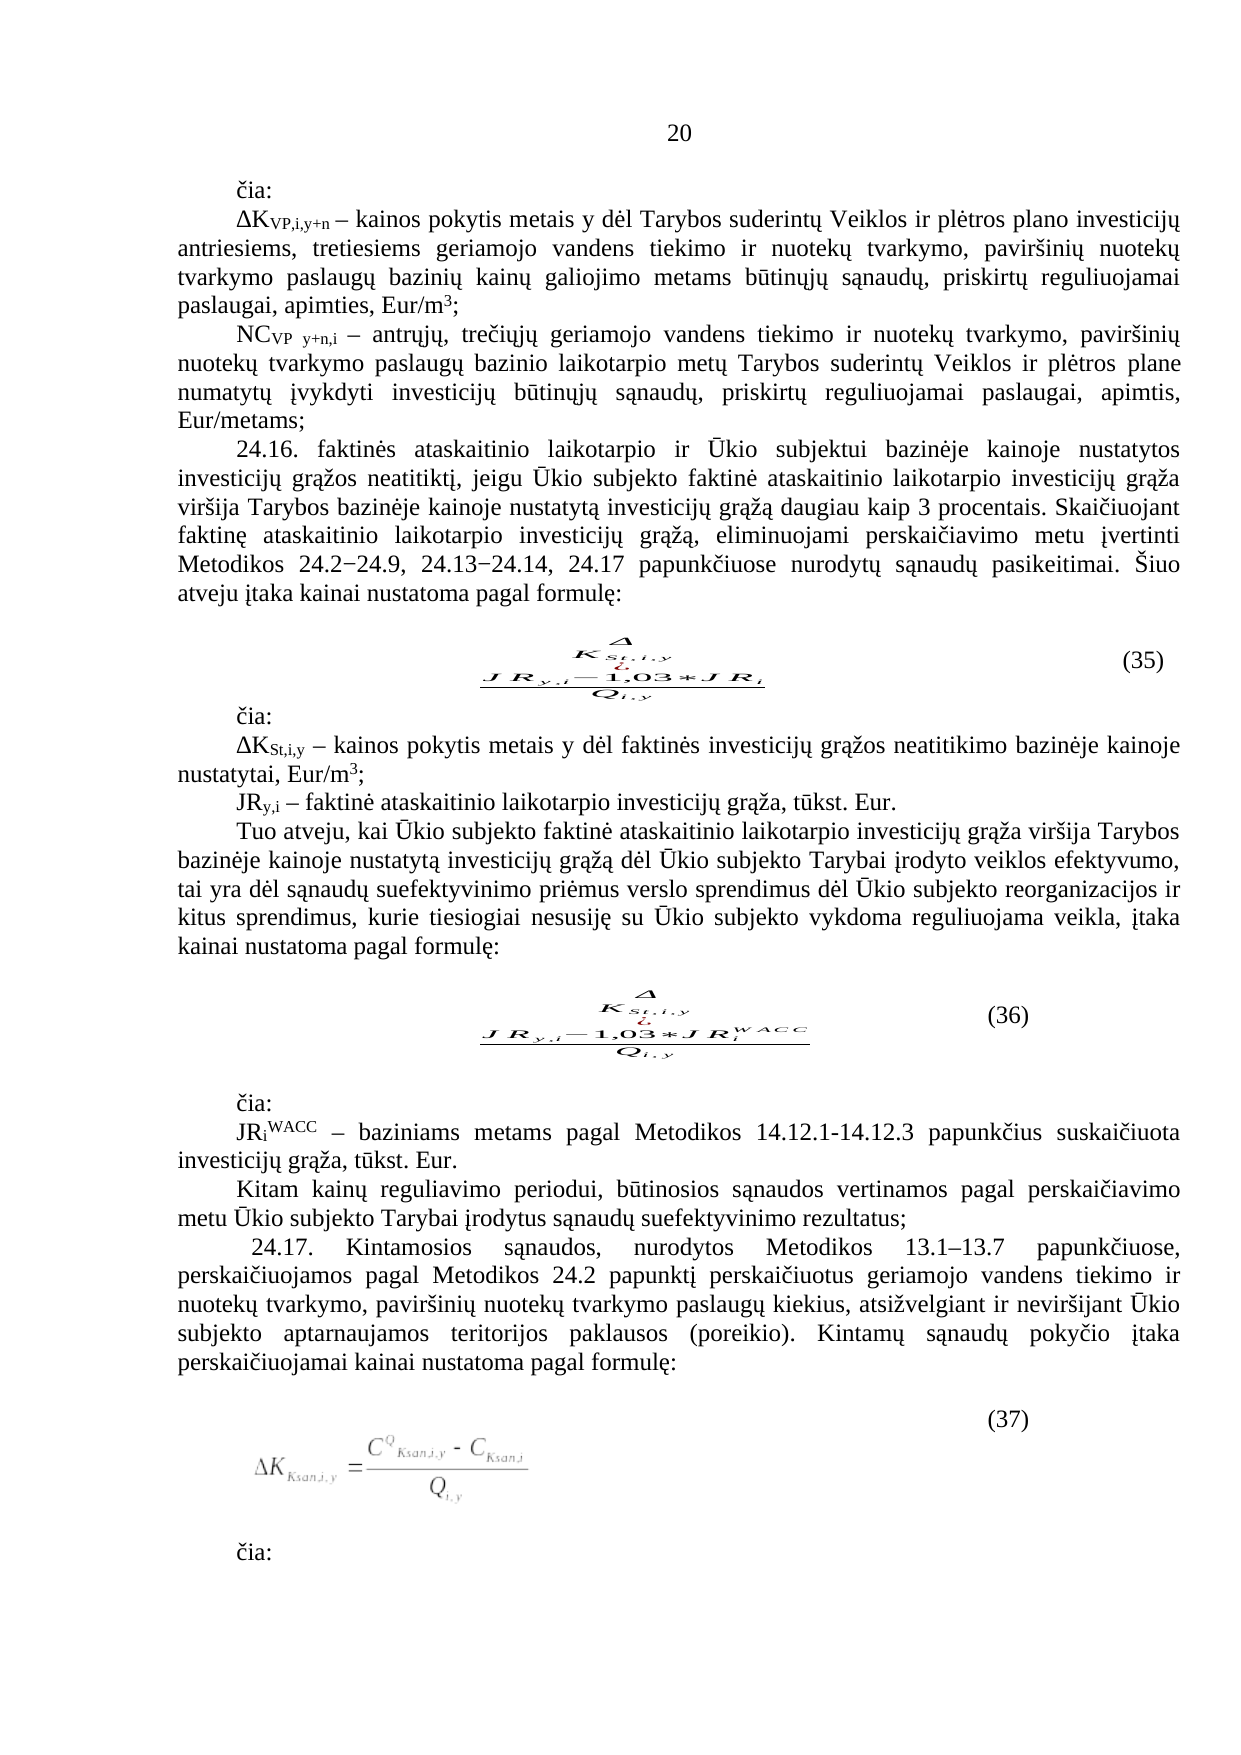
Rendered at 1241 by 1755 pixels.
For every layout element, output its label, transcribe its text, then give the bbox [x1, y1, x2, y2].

text čia: [177, 176, 1181, 204]
text 24.16. faktinės ataskaitinio laikotarpio ir Ūkio subjektui bazinėje kainoje nustatytos investicijų grąžos neatitiktį, jeigu Ūkio subjekto faktinė ataskaitinio laikotarpio investicijų grąža viršija Tarybos bazinėje kainoje nustatytą investicijų grąžą daugiau kaip 3 procentais. Skaičiuojant faktinę ataskaitinio laikotarpio investicijų grąžą, eliminuojami perskaičiavimo metu įvertinti Metodikos 24.2−24.9, 24.13−24.14, 24.17 papunkčiuose nurodytų sąnaudų pasikeitimai. Šiuo atveju įtaka kainai nustatoma pagal formulę: [177, 434, 1181, 607]
text JRy,i – faktinė ataskaitinio laikotarpio investicijų grąža, tūkst. Eur. [177, 787, 1181, 816]
text Tuo atveju, kai Ūkio subjekto faktinė ataskaitinio laikotarpio investicijų grąža viršija Tarybos bazinėje kainoje nustatytą investicijų grąžą dėl Ūkio subjekto Tarybai įrodyto veiklos efektyvumo, tai yra dėl sąnaudų suefektyvinimo priėmus verslo sprendimus dėl Ūkio subjekto reorganizacijos ir kitus sprendimus, kurie tiesiogiai nesusiję su Ūkio subjekto vykdoma reguliuojama veikla, įtaka kainai nustatoma pagal formulę: [177, 816, 1181, 960]
text 24.17. Kintamosios sąnaudos, nurodytos Metodikos 13.1–13.7 papunkčiuose, perskaičiuojamos pagal Metodikos 24.2 papunktį perskaičiuotus geriamojo vandens tiekimo ir nuotekų tvarkymo, paviršinių nuotekų tvarkymo paslaugų kiekius, atsižvelgiant ir neviršijant Ūkio subjekto aptarnaujamos teritorijos paklausos (poreikio). Kintamų sąnaudų pokyčio įtaka perskaičiuojamai kainai nustatoma pagal formulę: [177, 1232, 1181, 1375]
text JRiWACC – baziniams metams pagal Metodikos 14.12.1-14.12.3 papunkčius suskaičiuota investicijų grąža, tūkst. Eur. [177, 1117, 1181, 1174]
text čia: [177, 1088, 1181, 1117]
text ∆KSt,i,y – kainos pokytis metais y dėl faktinės investicijų grąžos neatitikimo bazinėje kainoje nustatytai, Eur/m3; [177, 730, 1181, 787]
text (35) [177, 636, 1181, 701]
text čia: [236, 1537, 1181, 1566]
text Kitam kainų reguliavimo periodui, būtinosios sąnaudos vertinamos pagal perskaičiavimo metu Ūkio subjekto Tarybai įrodytus sąnaudų suefektyvinimo rezultatus; [177, 1174, 1181, 1232]
text čia: [177, 701, 1181, 730]
text NCVP y+n,i – antrųjų, trečiųjų geriamojo vandens tiekimo ir nuotekų tvarkymo, paviršinių nuotekų tvarkymo paslaugų bazinio laikotarpio metų Tarybos suderintų Veiklos ir plėtros plane numatytų įvykdyti investicijų būtinųjų sąnaudų, priskirtų reguliuojamai paslaugai, apimtis, Eur/metams; [177, 319, 1181, 434]
text ∆KVP,i,y+n – kainos pokytis metais y dėl Tarybos suderintų Veiklos ir plėtros plano investicijų antriesiems, tretiesiems geriamojo vandens tiekimo ir nuotekų tvarkymo, paviršinių nuotekų tvarkymo paslaugų bazinių kainų galiojimo metams būtinųjų sąnaudų, priskirtų reguliuojamai paslaugai, apimties, Eur/m3; [177, 204, 1181, 319]
text (37) [177, 1404, 1181, 1509]
text (36) [177, 989, 1181, 1059]
